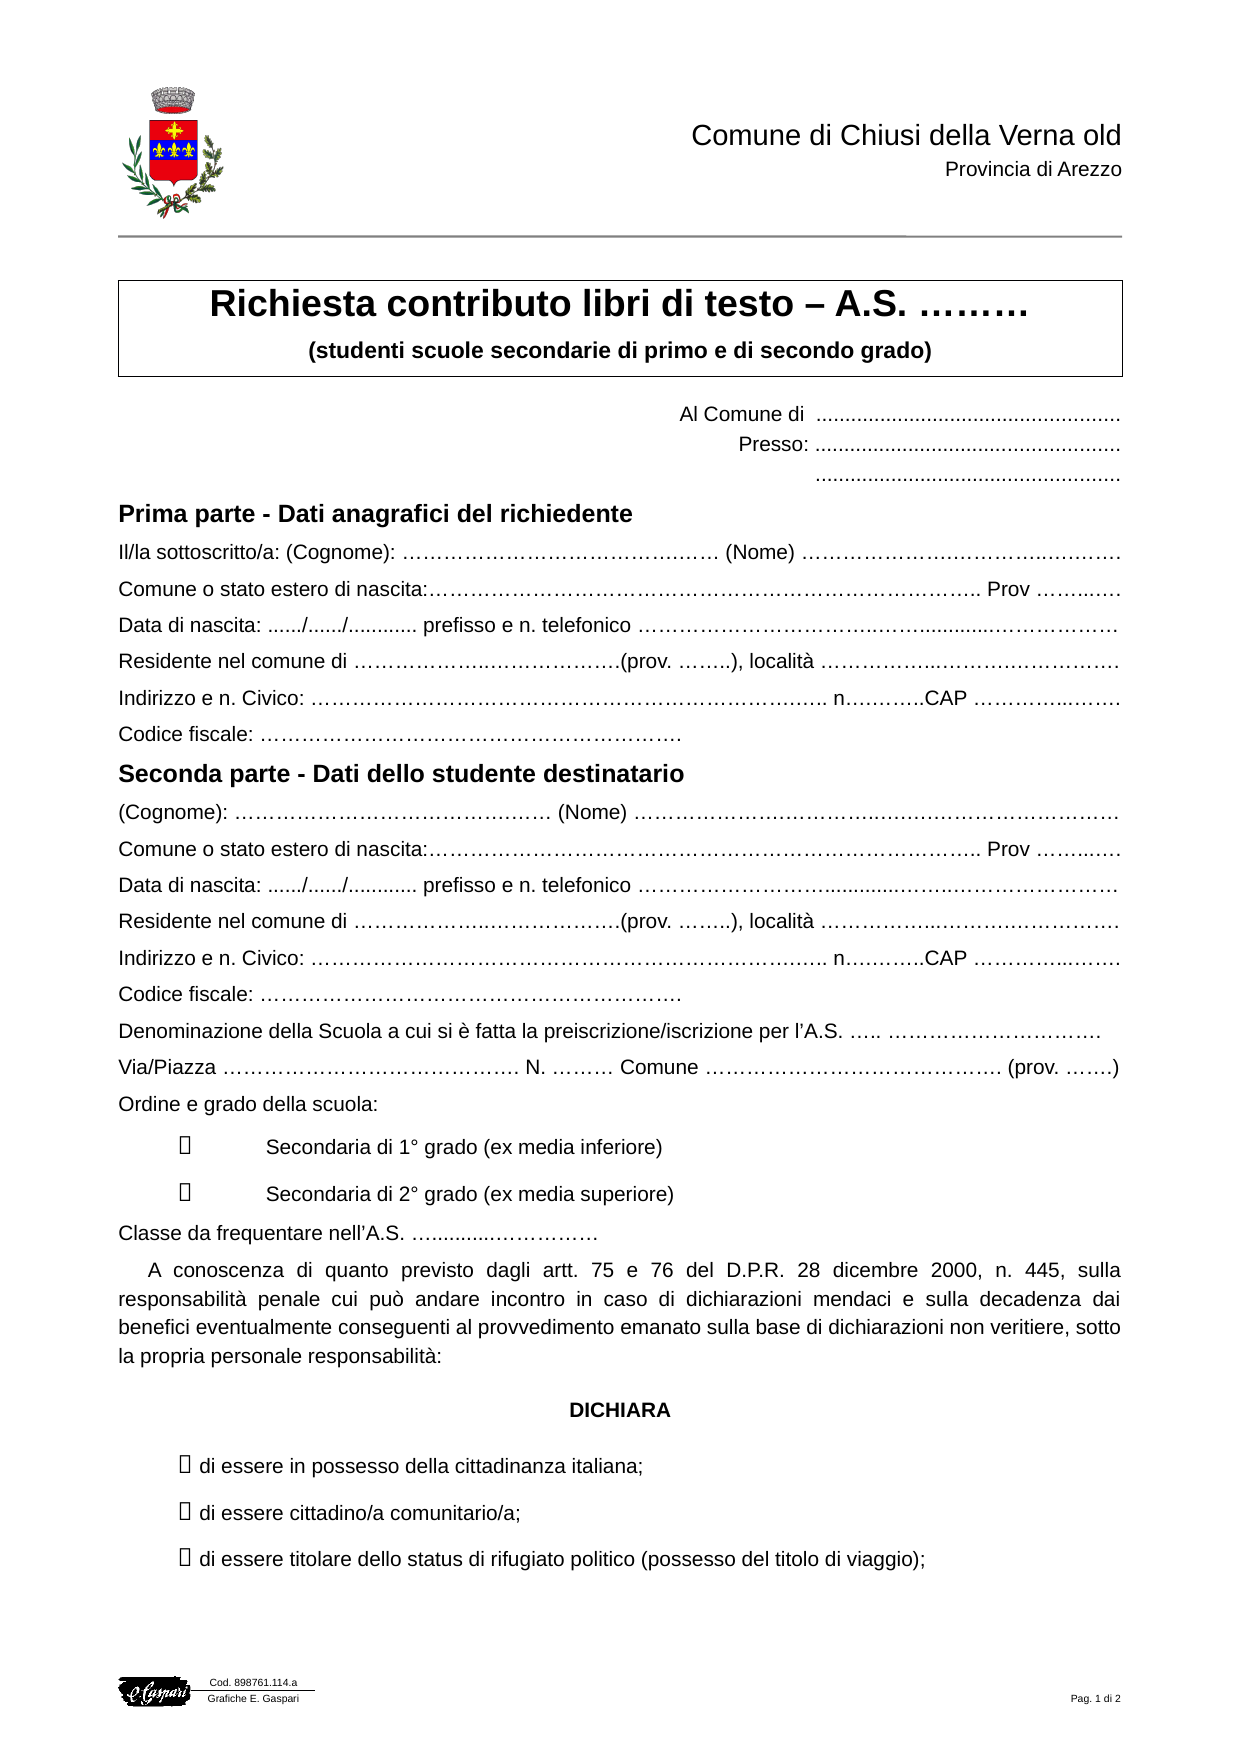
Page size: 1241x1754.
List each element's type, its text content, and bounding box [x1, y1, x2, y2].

text Residente nel comune di ………………..……………….(prov. ……..), località ……………...……….……………. [118, 909, 1122, 933]
text Classe da frequentare nell’A.S. …...........…………… [118, 1221, 1122, 1245]
text Comune o stato estero di nascita:…………………………………………………………………….. Prov ……...…. [118, 836, 1122, 860]
text Comune o stato estero di nascita:…………………………………………………………………….. Prov ……...…. [118, 576, 1122, 600]
text  Secondaria di 1° grado (ex media inferiore) [177, 1128, 1122, 1162]
text A conoscenza di quanto previsto dagli artt. 75 e 76 del D.P.R. 28 dicembre 2000, n. 445, sulla responsabilità penale cui può andare incontro in caso di dichiarazioni mendaci e sulla decadenza dai benefici eventualmente conseguenti al provvedimento emanato sulla base di dichiarazioni non veritiere, sotto la propria personale responsabilità: [118, 1258, 1122, 1368]
text Residente nel comune di ………………..……………….(prov. ……..), località ……………...……….……………. [118, 649, 1122, 673]
text Presso: [738, 432, 1122, 456]
text Indirizzo e n. Civico: …………………………………………………………….….. n….……..CAP …………...……. [118, 946, 1122, 970]
text Data di nascita: ....../....../............ prefisso e n. telefonico ……………………………..…….............……………… [118, 613, 1122, 637]
text Denominazione della Scuola a cui si è fatta la preiscrizione/iscrizione per l’A.S. ….. …………………………. [118, 1019, 1122, 1043]
table_header Richiesta contributo libri di testo – A.S. ……… (studenti scuole secondarie di primo e di secondo grado) [119, 281, 1122, 376]
text Comune di Chiusi della Verna old [224, 118, 1122, 152]
text Seconda parte - Dati dello studente destinatario [118, 759, 1122, 787]
text Prima parte - Dati anagrafici del richiedente [118, 499, 1122, 527]
text (Cognome): ………………………………….…… (Nome) ………………….…………..….….……………………… [118, 800, 1122, 824]
text  di essere cittadino/a comunitario/a; [177, 1493, 1122, 1527]
picture [122, 87, 224, 219]
text  di essere in possesso della cittadinanza italiana; [177, 1447, 1122, 1481]
text Provincia di Arezzo [224, 157, 1122, 181]
text Data di nascita: ....../....../............ prefisso e n. telefonico ……………………….............……..…………………… [118, 873, 1122, 897]
text Indirizzo e n. Civico: …………………………………………………………….….. n….……..CAP …………...……. [118, 686, 1122, 710]
text  Secondaria di 2° grado (ex media superiore) [177, 1174, 1122, 1209]
text  di essere titolare dello status di rifugiato politico (possesso del titolo di viaggio); [177, 1540, 1122, 1574]
text Ordine e grado della scuola: [118, 1092, 1122, 1116]
text Al Comune di [679, 402, 1122, 426]
text Il/la sottoscritto/a: (Cognome): ………………………………….…… (Nome) ………………….…………..….……. [118, 540, 1122, 564]
text Codice fiscale: ……………………………………………………. [118, 722, 1122, 746]
text Via/Piazza ……………………………………. N. ……… Comune ……………………………………. (prov. …….) [118, 1055, 1122, 1079]
text DICHIARA [118, 1398, 1122, 1422]
text Codice fiscale: ……………………………………………………. [118, 982, 1122, 1006]
picture [117, 1675, 191, 1707]
